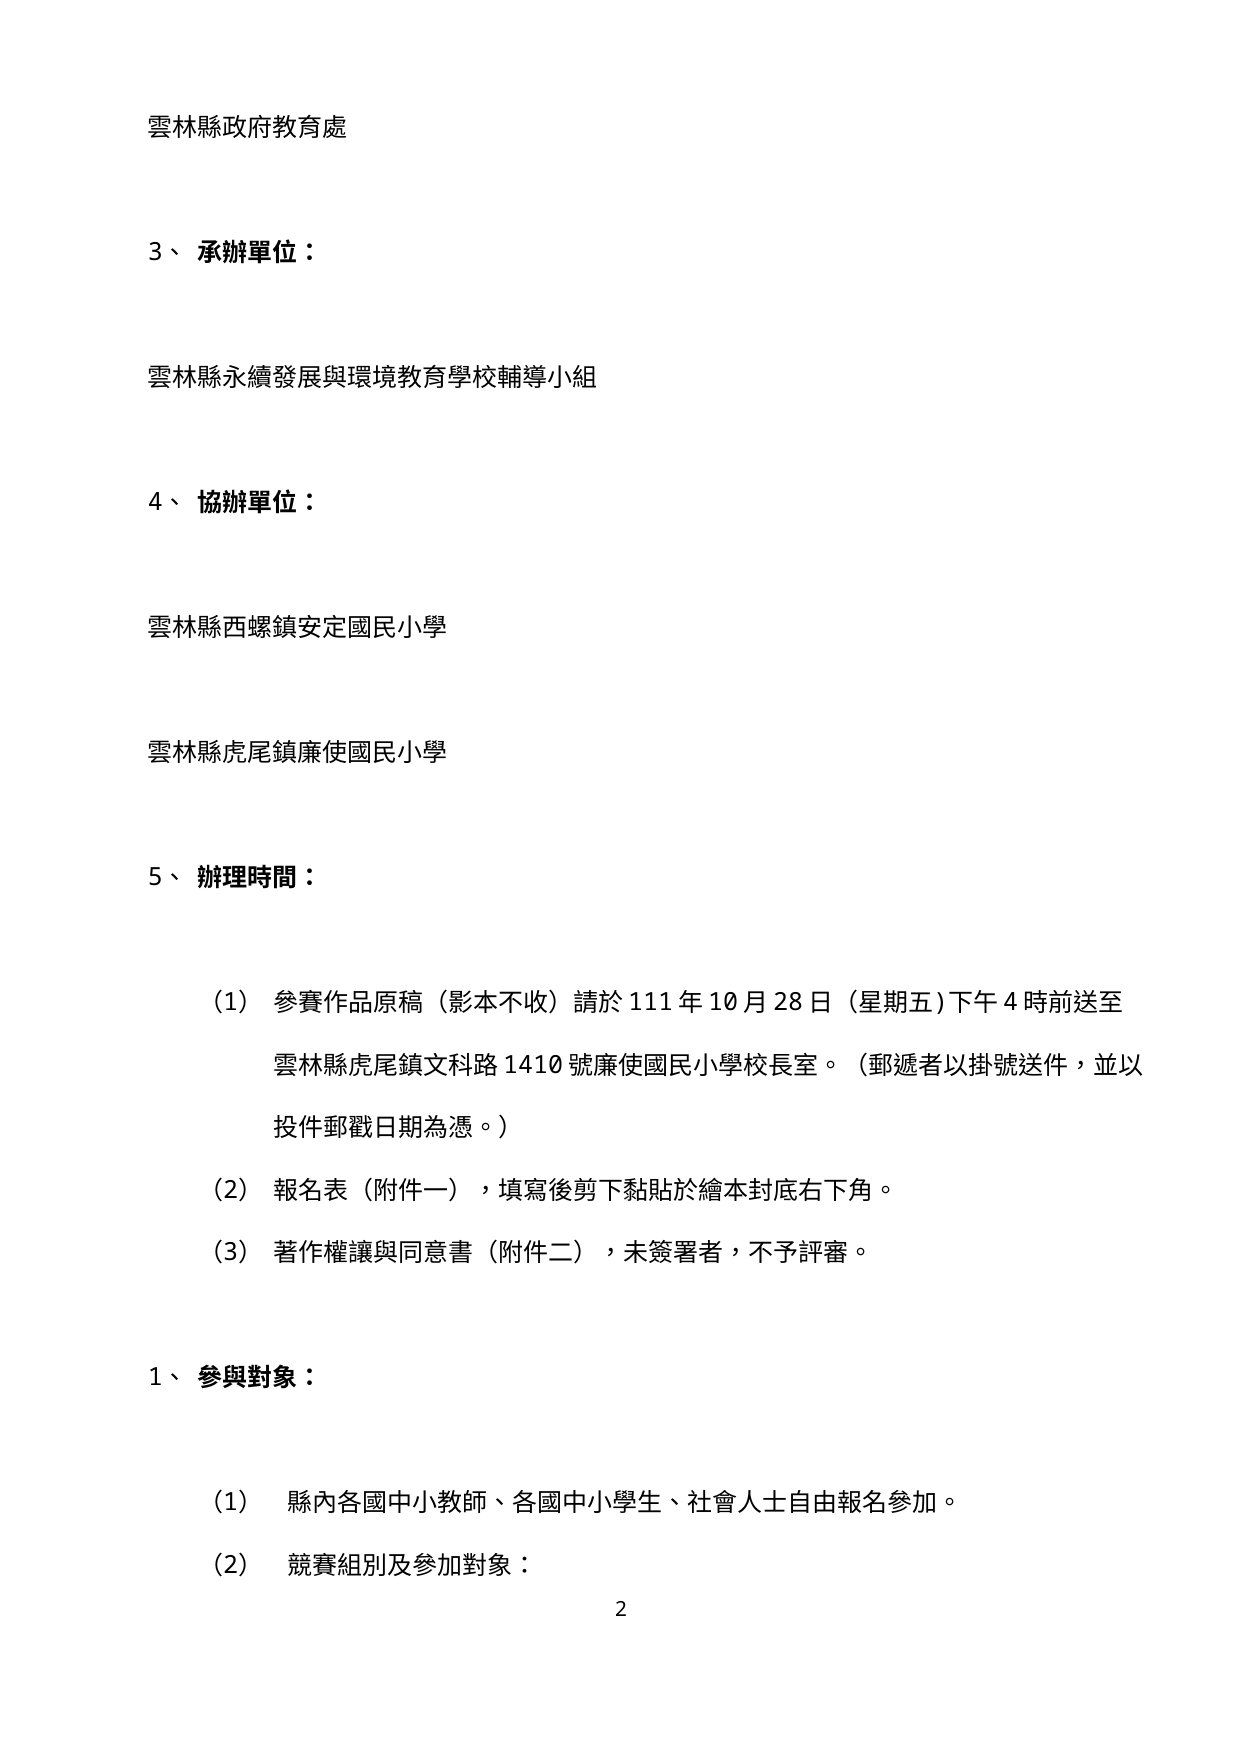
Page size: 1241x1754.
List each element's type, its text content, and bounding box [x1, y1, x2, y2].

list 承辦單位： [148, 209, 1144, 272]
list 協辦單位： [148, 459, 1144, 522]
list 競賽組別及參加對象： [198, 1522, 1144, 1584]
list 報名表（附件一），填寫後剪下黏貼於繪本封底右下角。 [198, 1147, 1144, 1209]
list 縣內各國中小教師、各國中小學生、社會人士自由報名參加。 [198, 1459, 1144, 1522]
text 雲林縣西螺鎮安定國民小學 [148, 584, 1144, 647]
list 參賽作品原稿（影本不收）請於111年10月28日（星期五)下午4時前送至雲林縣虎尾鎮文科路1410號廉使國民小學校長室。（郵遞者以掛號送件，並以投件郵戳日期為憑。） [198, 959, 1144, 1147]
text 雲林縣虎尾鎮廉使國民小學 [148, 709, 1144, 772]
text 雲林縣永續發展與環境教育學校輔導小組 [148, 334, 1144, 397]
list 參與對象： [148, 1334, 1144, 1397]
text 雲林縣政府教育處 [148, 84, 1144, 147]
list 著作權讓與同意書（附件二），未簽署者，不予評審。 [198, 1209, 1144, 1272]
list 辦理時間： [148, 834, 1144, 897]
